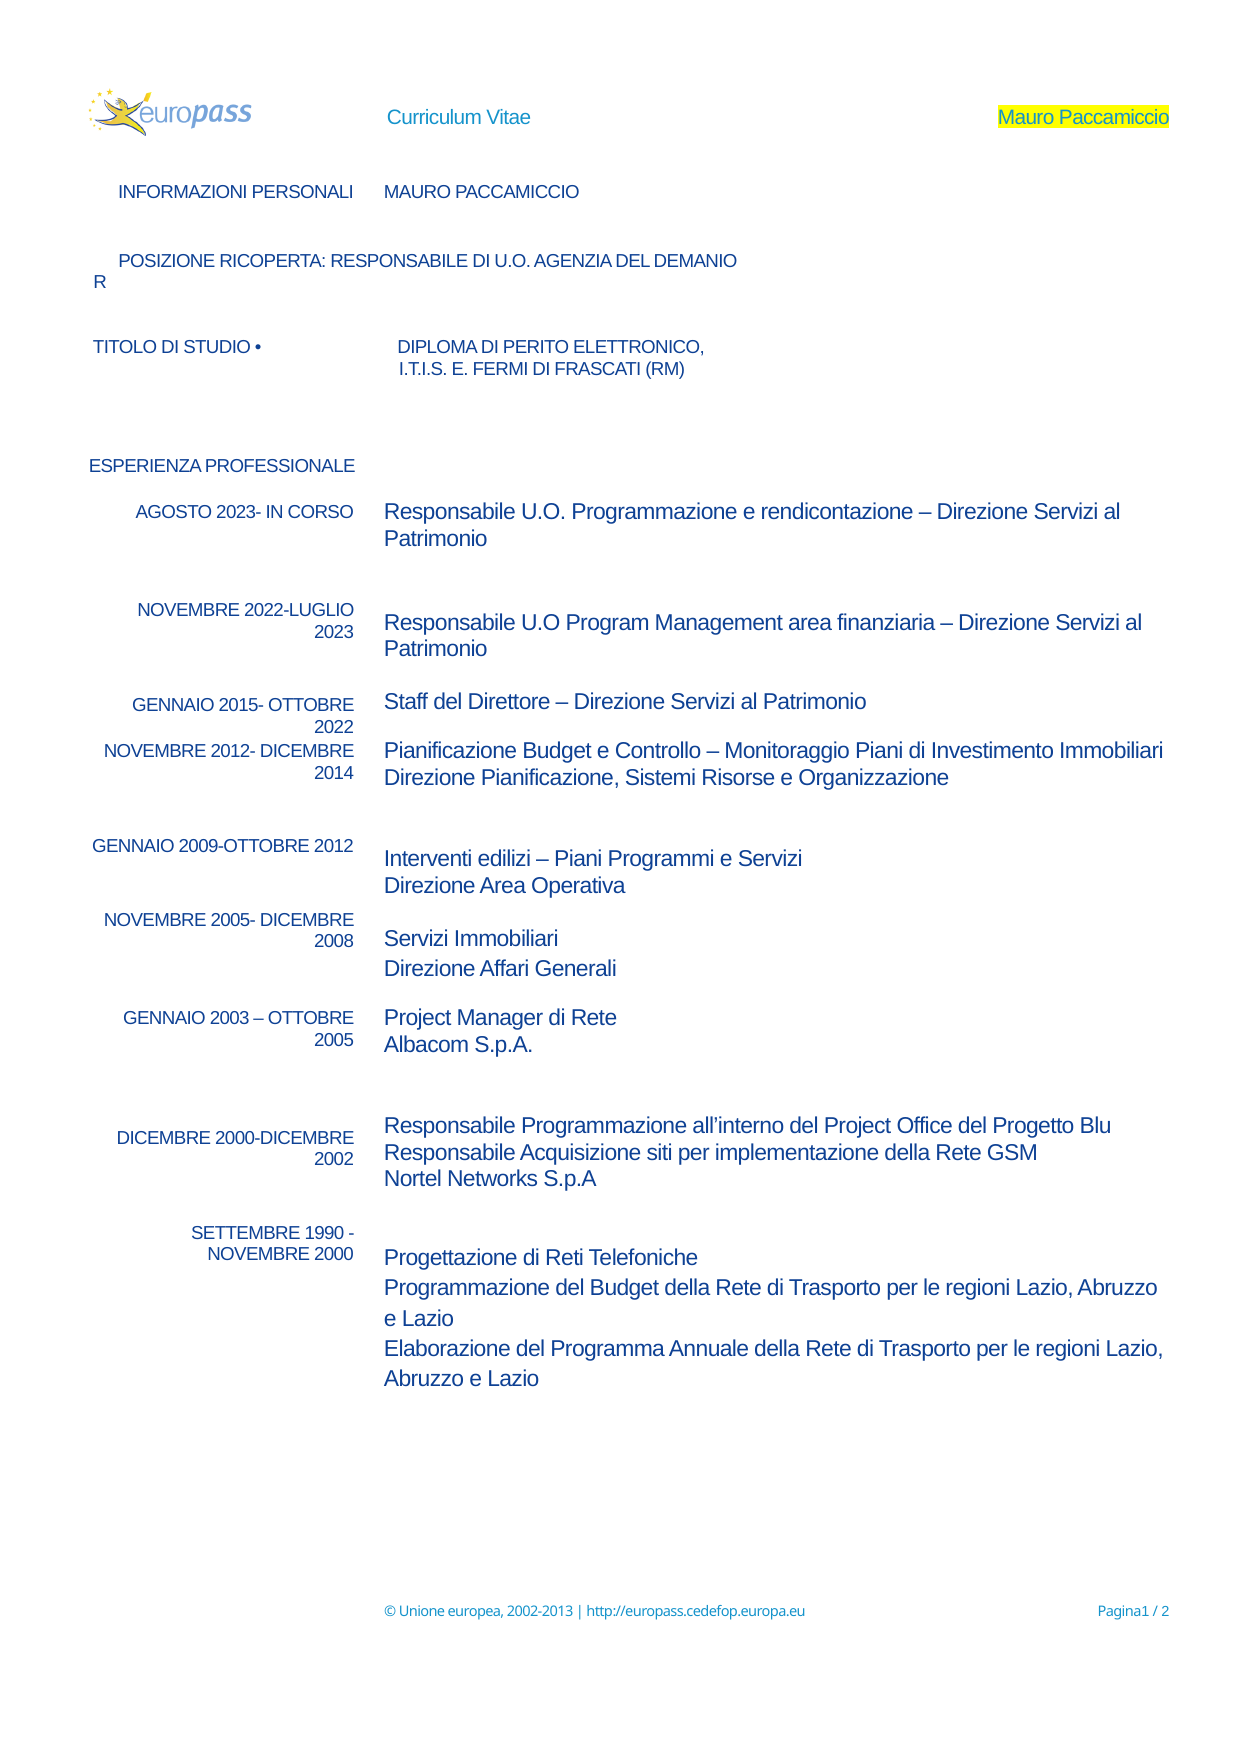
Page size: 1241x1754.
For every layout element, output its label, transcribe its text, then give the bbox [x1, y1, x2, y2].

table_cell [89, 207, 1169, 230]
table_header INFORMAZIONI PERSONALI [89, 171, 384, 207]
table_cell [384, 790, 1166, 826]
table_header Pianificazione Budget e Controllo – Monitoraggio Piani di Investimento Immobiliari Direzione Pianificazione, Sistemi Risorse e Organizzazione [384, 737, 1166, 790]
table_header Gennaio 2003 – ottobre 2005 DICEMBRE 2000-DICEMBRE 2002 SETTEMBRE 1990 - Novembre 2000 [89, 1004, 384, 1436]
table_cell [1166, 477, 1240, 498]
table_cell Interventi edilizi – Piani Programmi e Servizi Direzione Area Operativa Servizi Immobiliari Direzione Affari Generali [384, 845, 1166, 1004]
table_cell [1166, 1512, 1240, 1538]
table_cell [1166, 1463, 1240, 1487]
table_cell [89, 1512, 1166, 1538]
table_cell [89, 1463, 1166, 1487]
table_header AGOSTO 2023- in corso novembre 2022-luglio 2023 Gennaio 2015- ottobre 2022 [89, 498, 384, 737]
table_cell [89, 1436, 1166, 1463]
table_cell [89, 1563, 1166, 1589]
table_cell [1166, 1004, 1240, 1436]
table_header Responsabile U.O. Programmazione e rendicontazione – Direzione Servizi al Patrimonio [384, 498, 1166, 551]
table_header [1166, 455, 1240, 477]
table_cell [384, 1057, 1166, 1093]
table_cell [1166, 1487, 1240, 1512]
table_cell [384, 1093, 1166, 1112]
table_cell [1166, 1563, 1240, 1589]
table_cell [384, 826, 1166, 845]
table_header POSIZIONE RICOPERTA: Responsabile di u.o. agenzia del demanio R [89, 250, 1093, 336]
table_cell [1166, 498, 1240, 737]
table_cell [384, 551, 1166, 587]
table_cell [89, 400, 1093, 436]
table_cell TITOLO DI STUDIO • Diploma di Perito Elettronico, I.T.I.S. E. Fermi di Frascati (RM) [89, 336, 1093, 400]
table_header MAURO PACCAMICCIO [384, 171, 1169, 207]
table_cell Ri - [1166, 737, 1240, 1004]
table_cell [384, 587, 1166, 606]
table_cell [1166, 1538, 1240, 1563]
table_cell Responsabile Programmazione all’interno del Project Office del Progetto Blu Responsabile Acquisizione siti per implementazione della Rete GSM Nortel Networks S.p.A Progettazione di Reti Telefoniche Programmazione del Budget della Rete di Trasporto per le regioni Lazio, Abruzzo e Lazio Elaborazione del Programma Annuale della Rete di Trasporto per le regioni Lazio, Abruzzo e Lazio [384, 1113, 1166, 1436]
table_cell [1166, 1436, 1240, 1463]
table_header ESPERIENZA PROFESSIONALE [89, 455, 1166, 477]
table_cell [89, 477, 1166, 498]
table_header Project Manager di Rete Albacom S.p.A. [384, 1004, 1166, 1057]
table_cell Responsabile U.O Program Management area finanziaria – Direzione Servizi al Patrimonio Staff del Direttore – Direzione Servizi al Patrimonio [384, 606, 1166, 737]
table_cell [89, 1487, 1166, 1512]
table_header novembre 2012- dicembre 2014 GENNAIO 2009-oTTOBRE 2012 NOVEMBRE 2005- DICembre 2008 [89, 737, 384, 1004]
table_cell [89, 1538, 1166, 1563]
